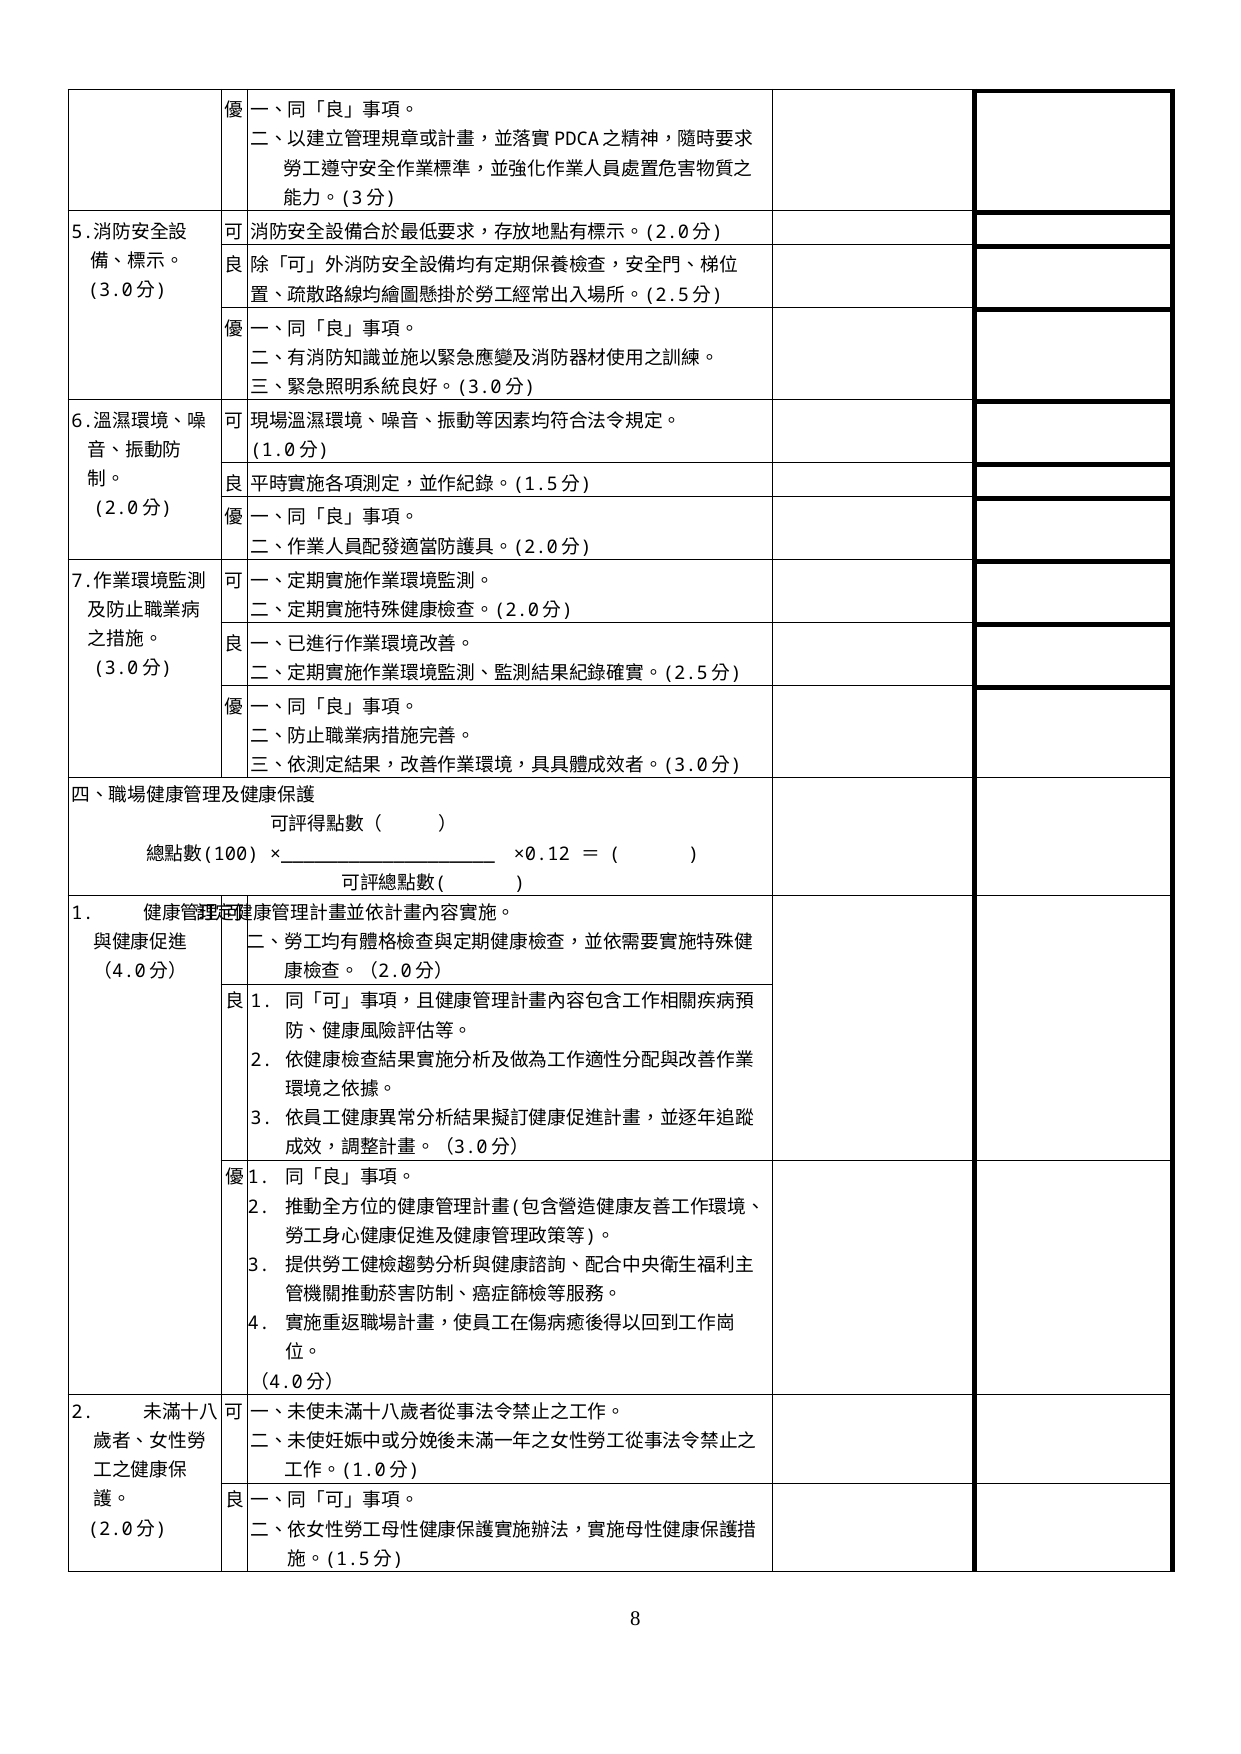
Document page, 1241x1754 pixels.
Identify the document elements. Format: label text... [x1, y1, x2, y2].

table_cell 優 [222, 497, 247, 559]
table_cell [773, 245, 972, 307]
table_cell 一、同「良」事項。 二、以建立管理規章或計畫，並落實PDCA之精神，隨時要求勞工遵守安全作業標準，並強化作業人員處置危害物質之能力。(3分) [248, 90, 772, 210]
table_cell [773, 211, 972, 244]
table_cell [773, 623, 972, 685]
table_cell [977, 564, 1170, 622]
table_cell 除「可」外消防安全設備均有定期保養檢查，安全門、梯位置、疏散路線均繪圖懸掛於勞工經常出入場所。(2.5分) [248, 245, 772, 307]
table_cell 四、職場健康管理及健康保護 可評得點數（ ） 總點數(100) ×___________________ ×0.12 ＝ ( ) 可評總點數( ) [69, 778, 772, 895]
table_cell [977, 404, 1170, 462]
table_cell 訂定健康管理計畫並依計畫內容實施。 二、勞工均有體格檢查與定期健康檢查，並依需要實施特殊健康檢查。（2.0分） [248, 896, 772, 983]
table_cell 優 [222, 90, 247, 210]
table_cell 優 [222, 686, 247, 777]
table_cell 良 [222, 1484, 247, 1571]
table_cell [773, 90, 972, 210]
table_cell [977, 215, 1170, 244]
table_cell 同「可」事項，且健康管理計畫內容包含工作相關疾病預防、健康風險評估等。 依健康檢查結果實施分析及做為工作適性分配與改善作業環境之依據。 依員工健康異常分析結果擬訂健康促進計畫，並逐年追蹤成效，調整計畫。（3.0分） [248, 985, 772, 1159]
table_cell 一、定期實施作業環境監測。 二、定期實施特殊健康檢查。(2.0分) [248, 560, 772, 622]
table_cell [977, 896, 1170, 1159]
table_cell [773, 1484, 972, 1571]
table_cell 可 [222, 400, 247, 462]
table_cell 6.溫濕環境、噪音、振動防制。 (2.0分) [69, 400, 221, 559]
table_cell [773, 896, 972, 1159]
table_cell [977, 1484, 1170, 1571]
table_cell [977, 1161, 1170, 1394]
table_cell 可 [222, 910, 247, 983]
table_cell [773, 560, 972, 622]
table_cell [977, 93, 1170, 210]
table_cell 未滿十八歲者、女性勞工之健康保護。 (2.0分) [69, 1395, 221, 1571]
table_cell 良 [222, 985, 247, 1159]
table_cell [773, 1161, 972, 1394]
table_cell [773, 778, 972, 895]
table_cell 良 [222, 463, 247, 496]
table_cell 一、未使未滿十八歲者從事法令禁止之工作。 二、未使妊娠中或分娩後未滿一年之女性勞工從事法令禁止之工作。(1.0分) [248, 1395, 772, 1482]
table_cell [773, 400, 972, 462]
table_cell [977, 467, 1170, 496]
table_cell [773, 686, 972, 777]
table_cell 一、已進行作業環境改善。 二、定期實施作業環境監測、監測結果紀錄確實。(2.5分) [248, 623, 772, 685]
table_cell [69, 90, 221, 210]
table_cell 一、同「良」事項。 二、作業人員配發適當防護具。(2.0分) [248, 497, 772, 559]
table_cell 現場溫濕環境、噪音、振動等因素均符合法令規定。 (1.0分) [248, 400, 772, 462]
table_cell 優 [222, 308, 247, 399]
table_cell 5.消防安全設備、標示。 (3.0分) [69, 211, 221, 399]
table_cell [977, 627, 1170, 685]
table_cell 7.作業環境監測及防止職業病之措施。 (3.0分) [69, 560, 221, 777]
table_cell [977, 501, 1170, 559]
table_cell [773, 497, 972, 559]
table_cell 一、同「可」事項。 二、依女性勞工母性健康保護實施辦法，實施母性健康保護措施。(1.5分) [248, 1484, 772, 1571]
table_cell 一、同「良」事項。 二、防止職業病措施完善。 三、依測定結果，改善作業環境，具具體成效者。(3.0分) [248, 686, 772, 777]
table_cell [977, 312, 1170, 399]
table_cell 可 [222, 896, 247, 919]
table_cell [773, 1395, 972, 1482]
table_cell 優 [222, 1161, 247, 1394]
table_cell [977, 778, 1170, 895]
table_cell 良 [222, 623, 247, 685]
table_cell 消防安全設備合於最低要求，存放地點有標示。(2.0分) [248, 211, 772, 244]
table_cell [773, 308, 972, 399]
table_cell 可 [222, 560, 247, 622]
table_cell [977, 249, 1170, 307]
table_cell 健康管理與健康促進（4.0分） [69, 896, 221, 1394]
table_cell 良 [222, 245, 247, 307]
table_cell [773, 463, 972, 496]
table_cell 可 [222, 211, 247, 244]
table_cell 同「良」事項。 推動全方位的健康管理計畫(包含營造健康友善工作環境、勞工身心健康促進及健康管理政策等)。 提供勞工健檢趨勢分析與健康諮詢、配合中央衛生福利主管機關推動菸害防制、癌症篩檢等服務。 實施重返職場計畫，使員工在傷病癒後得以回到工作崗位。 （4.0分） [248, 1161, 772, 1394]
table_cell [977, 690, 1170, 777]
table_cell 可 [222, 1395, 247, 1482]
table_cell 平時實施各項測定，並作紀錄。(1.5分) [248, 463, 772, 496]
table_cell [977, 1395, 1170, 1482]
table_cell 一、同「良」事項。 二、有消防知識並施以緊急應變及消防器材使用之訓練。 三、緊急照明系統良好。(3.0分) [248, 308, 772, 399]
